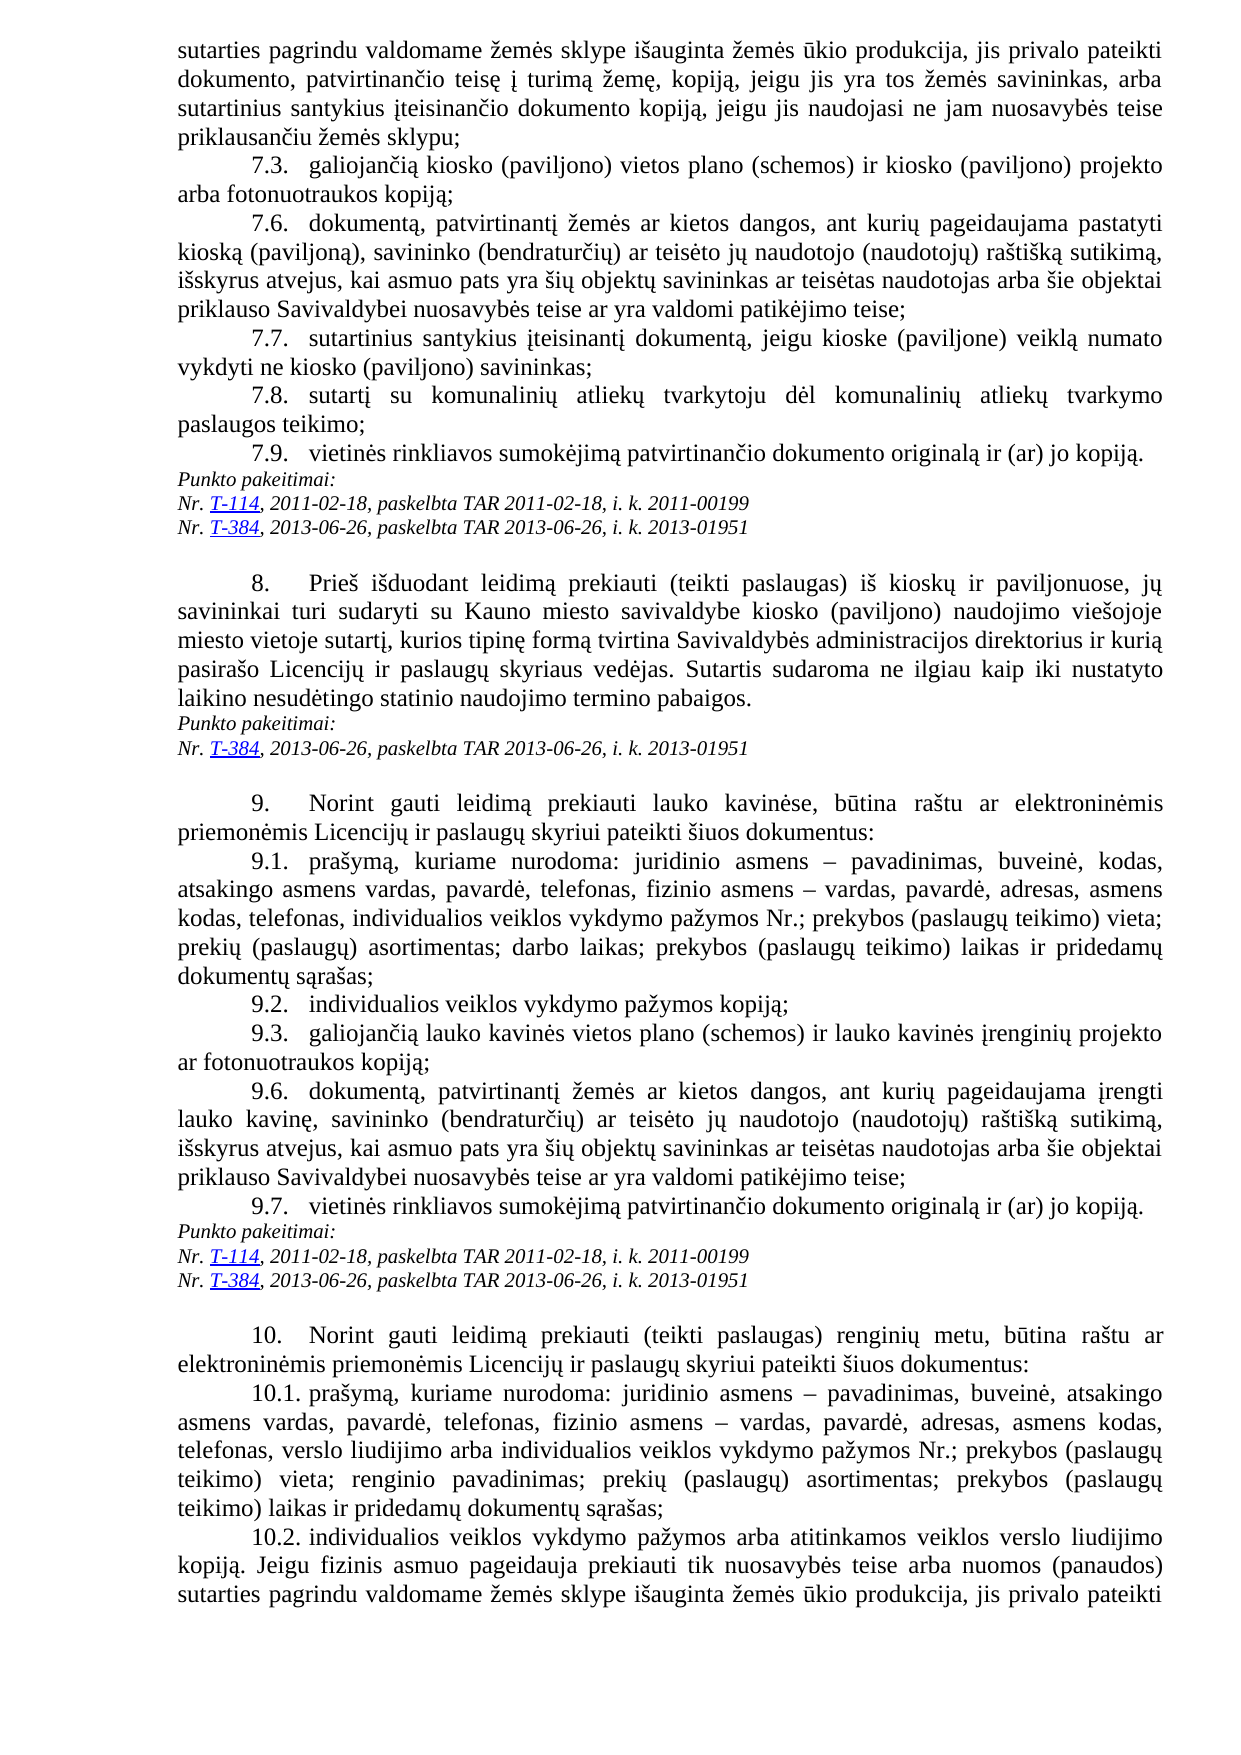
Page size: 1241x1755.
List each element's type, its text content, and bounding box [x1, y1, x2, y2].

text 7.8. sutartį su komunalinių atliekų tvarkytoju dėl komunalinių atliekų tvarkymo paslaugos teikimo; [177, 380, 1163, 438]
text Punkto pakeitimai: [177, 467, 1163, 491]
text 9. Norint gauti leidimą prekiauti lauko kavinėse, būtina raštu ar elektroninėmis priemonėmis Licencijų ir paslaugų skyriui pateikti šiuos dokumentus: [177, 788, 1163, 846]
text 7.6. dokumentą, patvirtinantį žemės ar kietos dangos, ant kurių pageidaujama pastatyti kioską (paviljoną), savininko (bendraturčių) ar teisėto jų naudotojo (naudotojų) raštišką sutikimą, išskyrus atvejus, kai asmuo pats yra šių objektų savininkas ar teisėtas naudotojas arba šie objektai priklauso Savivaldybei nuosavybės teise ar yra valdomi patikėjimo teise; [177, 208, 1163, 323]
text Nr. T-114, 2011-02-18, paskelbta TAR 2011-02-18, i. k. 2011-00199 [177, 491, 1163, 515]
text 10.2. individualios veiklos vykdymo pažymos arba atitinkamos veiklos verslo liudijimo kopiją. Jeigu fizinis asmuo pageidauja prekiauti tik nuosavybės teise arba nuomos (panaudos) sutarties pagrindu valdomame žemės sklype išauginta žemės ūkio produkcija, jis privalo pateikti [177, 1522, 1163, 1608]
text Nr. T-384, 2013-06-26, paskelbta TAR 2013-06-26, i. k. 2013-01951 [177, 735, 1163, 759]
text 10.1. prašymą, kuriame nurodoma: juridinio asmens – pavadinimas, buveinė, atsakingo asmens vardas, pavardė, telefonas, fizinio asmens – vardas, pavardė, adresas, asmens kodas, telefonas, verslo liudijimo arba individualios veiklos vykdymo pažymos Nr.; prekybos (paslaugų teikimo) vieta; renginio pavadinimas; prekių (paslaugų) asortimentas; prekybos (paslaugų teikimo) laikas ir pridedamų dokumentų sąrašas; [177, 1378, 1163, 1522]
text 9.3. galiojančią lauko kavinės vietos plano (schemos) ir lauko kavinės įrenginių projekto ar fotonuotraukos kopiją; [177, 1018, 1163, 1076]
text 7.9. vietinės rinkliavos sumokėjimą patvirtinančio dokumento originalą ir (ar) jo kopiją. [177, 438, 1163, 467]
text Nr. T-384, 2013-06-26, paskelbta TAR 2013-06-26, i. k. 2013-01951 [177, 1268, 1163, 1292]
text sutarties pagrindu valdomame žemės sklype išauginta žemės ūkio produkcija, jis privalo pateikti dokumento, patvirtinančio teisę į turimą žemę, kopiją, jeigu jis yra tos žemės savininkas, arba sutartinius santykius įteisinančio dokumento kopiją, jeigu jis naudojasi ne jam nuosavybės teise priklausančiu žemės sklypu; [177, 35, 1163, 150]
text 8. Prieš išduodant leidimą prekiauti (teikti paslaugas) iš kioskų ir paviljonuose, jų savininkai turi sudaryti su Kauno miesto savivaldybe kiosko (paviljono) naudojimo viešojoje miesto vietoje sutartį, kurios tipinę formą tvirtina Savivaldybės administracijos direktorius ir kurią pasirašo Licencijų ir paslaugų skyriaus vedėjas. Sutartis sudaroma ne ilgiau kaip iki nustatyto laikino nesudėtingo statinio naudojimo termino pabaigos. [177, 568, 1163, 711]
text 7.7. sutartinius santykius įteisinantį dokumentą, jeigu kioske (paviljone) veiklą numato vykdyti ne kiosko (paviljono) savininkas; [177, 323, 1163, 380]
text Nr. T-384, 2013-06-26, paskelbta TAR 2013-06-26, i. k. 2013-01951 [177, 515, 1163, 539]
text Punkto pakeitimai: [177, 711, 1163, 735]
text 9.7. vietinės rinkliavos sumokėjimą patvirtinančio dokumento originalą ir (ar) jo kopiją. [177, 1191, 1163, 1219]
text 9.1. prašymą, kuriame nurodoma: juridinio asmens – pavadinimas, buveinė, kodas, atsakingo asmens vardas, pavardė, telefonas, fizinio asmens – vardas, pavardė, adresas, asmens kodas, telefonas, individualios veiklos vykdymo pažymos Nr.; prekybos (paslaugų teikimo) vieta; prekių (paslaugų) asortimentas; darbo laikas; prekybos (paslaugų teikimo) laikas ir pridedamų dokumentų sąrašas; [177, 846, 1163, 989]
text 10. Norint gauti leidimą prekiauti (teikti paslaugas) renginių metu, būtina raštu ar elektroninėmis priemonėmis Licencijų ir paslaugų skyriui pateikti šiuos dokumentus: [177, 1320, 1163, 1378]
text Nr. T-114, 2011-02-18, paskelbta TAR 2011-02-18, i. k. 2011-00199 [177, 1243, 1163, 1268]
text 9.6. dokumentą, patvirtinantį žemės ar kietos dangos, ant kurių pageidaujama įrengti lauko kavinę, savininko (bendraturčių) ar teisėto jų naudotojo (naudotojų) raštišką sutikimą, išskyrus atvejus, kai asmuo pats yra šių objektų savininkas ar teisėtas naudotojas arba šie objektai priklauso Savivaldybei nuosavybės teise ar yra valdomi patikėjimo teise; [177, 1076, 1163, 1191]
text 9.2. individualios veiklos vykdymo pažymos kopiją; [177, 989, 1163, 1018]
text 7.3. galiojančią kiosko (paviljono) vietos plano (schemos) ir kiosko (paviljono) projekto arba fotonuotraukos kopiją; [177, 150, 1163, 208]
text Punkto pakeitimai: [177, 1219, 1163, 1243]
